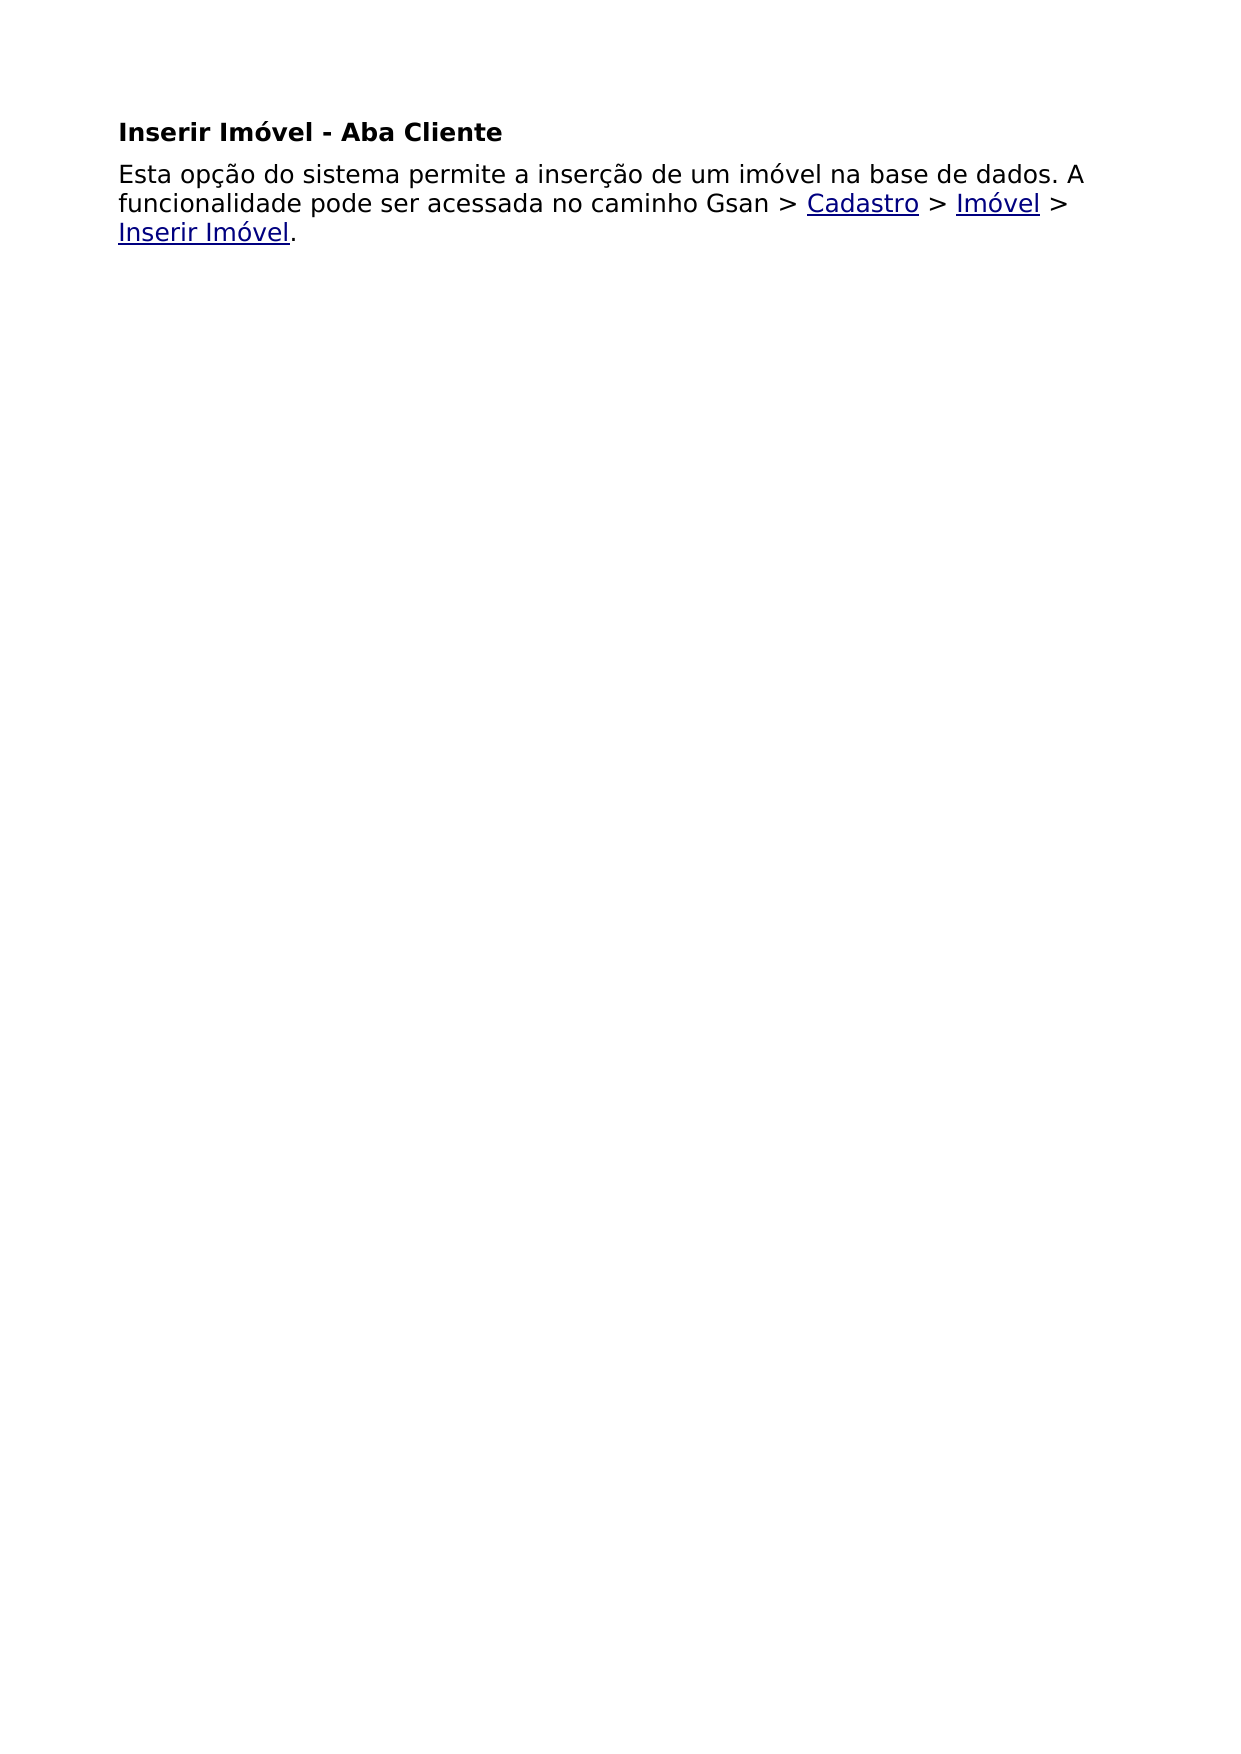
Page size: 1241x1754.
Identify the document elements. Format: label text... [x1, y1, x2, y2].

text Inserir Imóvel - Aba Cliente [118, 118, 1122, 147]
text Esta opção do sistema permite a inserção de um imóvel na base de dados. A funcionalidade pode ser acessada no caminho Gsan > Cadastro > Imóvel > Inserir Imóvel. [118, 160, 1122, 247]
